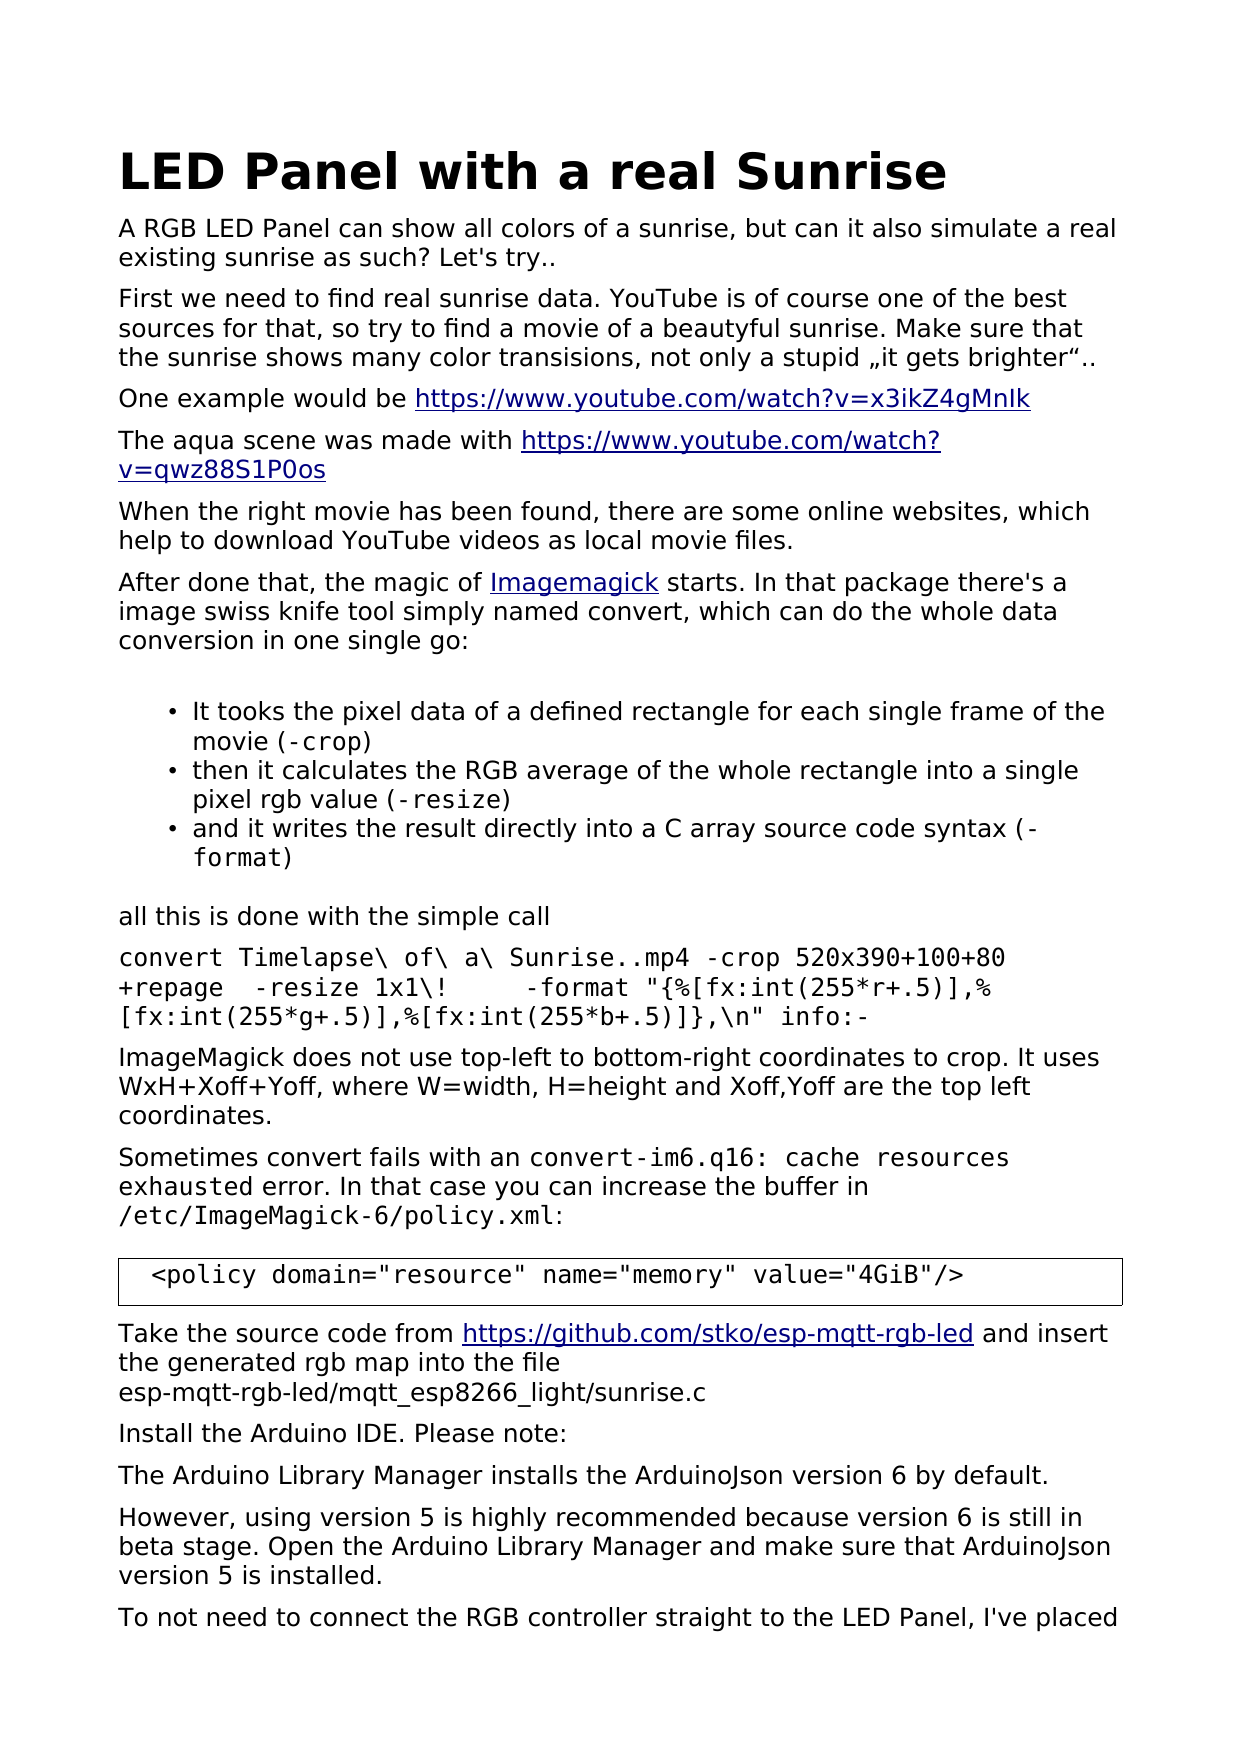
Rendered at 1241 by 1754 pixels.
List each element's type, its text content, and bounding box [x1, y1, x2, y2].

text To not need to connect the RGB controller straight to the LED Panel, I've placed [118, 1603, 1122, 1632]
text The aqua scene was made with https://www.youtube.com/watch?v=qwz88S1P0os [118, 426, 1122, 485]
text The Arduino Library Manager installs the ArduinoJson version 6 by default. [118, 1461, 1122, 1490]
text However, using version 5 is highly recommended because version 6 is still in beta stage. Open the Arduino Library Manager and make sure that ArduinoJson version 5 is installed. [118, 1503, 1122, 1590]
text convert Timelapse\ of\ a\ Sunrise..mp4 -crop 520x390+100+80 +repage -resize 1x1\! -format "{%[fx:int(255*r+.5)],%[fx:int(255*g+.5)],%[fx:int(255*b+.5)]},\n" info:- [118, 944, 1122, 1031]
text all this is done with the simple call [118, 902, 1122, 931]
text First we need to find real sunrise data. YouTube is of course one of the best sources for that, so try to find a movie of a beautyful sunrise. Make sure that the sunrise shows many color transisions, not only a stupid „it gets brighter“.. [118, 285, 1122, 372]
text A RGB LED Panel can show all colors of a sunrise, but can it also simulate a real existing sunrise as such? Let's try.. [118, 214, 1122, 272]
text ImageMagick does not use top-left to bottom-right coordinates to crop. It uses WxH+Xoff+Yoff, where W=width, H=height and Xoff,Yoff are the top left coordinates. [118, 1043, 1122, 1130]
text Install the Arduino IDE. Please note: [118, 1419, 1122, 1449]
list then it calculates the RGB average of the whole rectangle into a single pixel rgb value (-resize) [177, 756, 1122, 814]
table_header <policy domain="resource" name="memory" value="4GiB"/> [119, 1259, 1122, 1304]
subtitle LED Panel with a real Sunrise [118, 143, 1122, 201]
text One example would be https://www.youtube.com/watch?v=x3ikZ4gMnIk [118, 385, 1122, 414]
text When the right movie has been found, there are some online websites, which help to download YouTube videos as local movie files. [118, 497, 1122, 556]
text Sometimes convert fails with an convert-im6.q16: cache resources exhausted error. In that case you can increase the buffer in /etc/ImageMagick-6/policy.xml: [118, 1143, 1122, 1230]
text Take the source code from https://github.com/stko/esp-mqtt-rgb-led and insert the generated rgb map into the file esp-mqtt-rgb-led/mqtt_esp8266_light/sunrise.c [118, 1319, 1122, 1407]
list and it writes the result directly into a C array source code syntax (-format) [177, 814, 1122, 872]
text After done that, the magic of Imagemagick starts. In that package there's a image swiss knife tool simply named convert, which can do the whole data conversion in one single go: [118, 568, 1122, 656]
list It tooks the pixel data of a defined rectangle for each single frame of the movie (-crop) [177, 697, 1122, 756]
